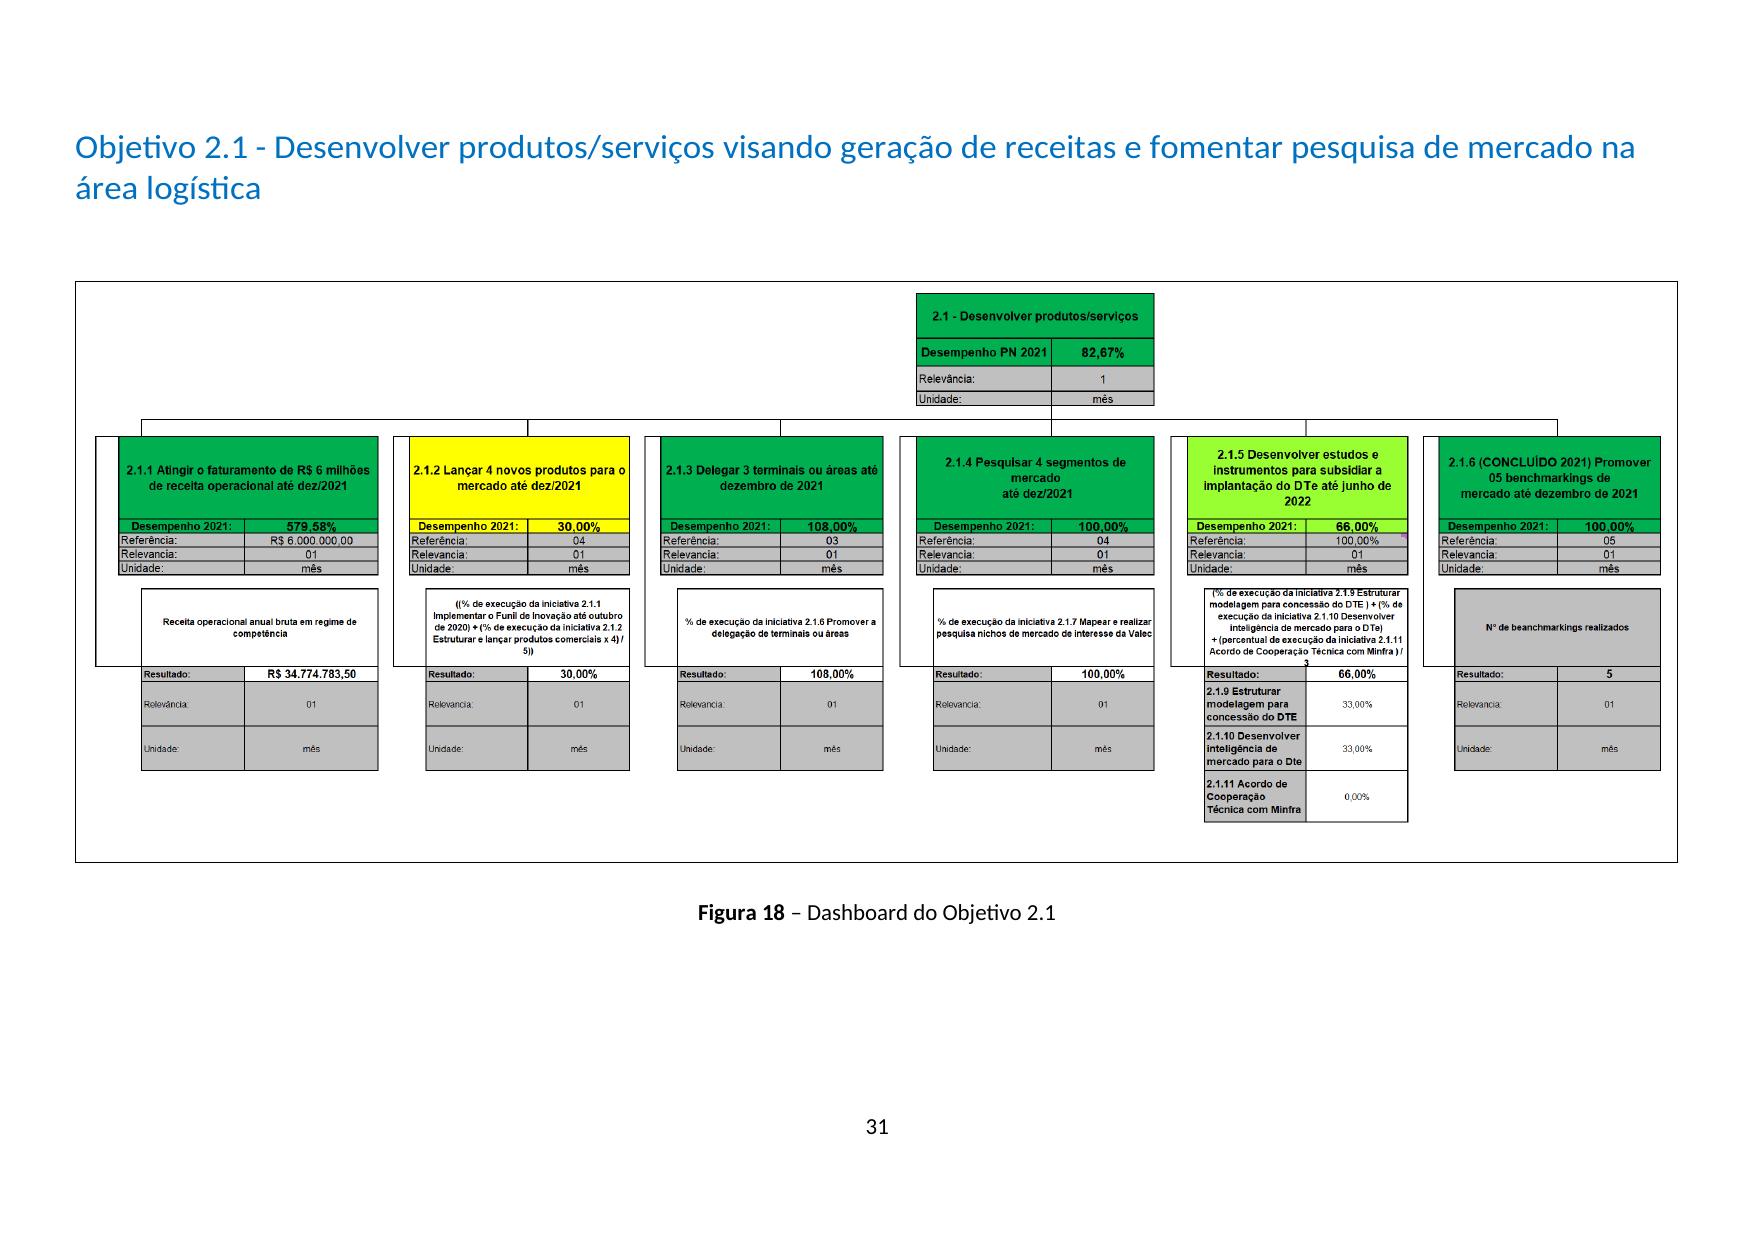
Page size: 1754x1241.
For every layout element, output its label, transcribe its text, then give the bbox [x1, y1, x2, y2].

text Figura 18 – Dashboard do Objetivo 2.1 [75, 898, 1679, 926]
subtitle Objetivo 2.1 - Desenvolver produtos/serviços visando geração de receitas e fomentar pesquisa de mercado na área logística [75, 126, 1679, 207]
